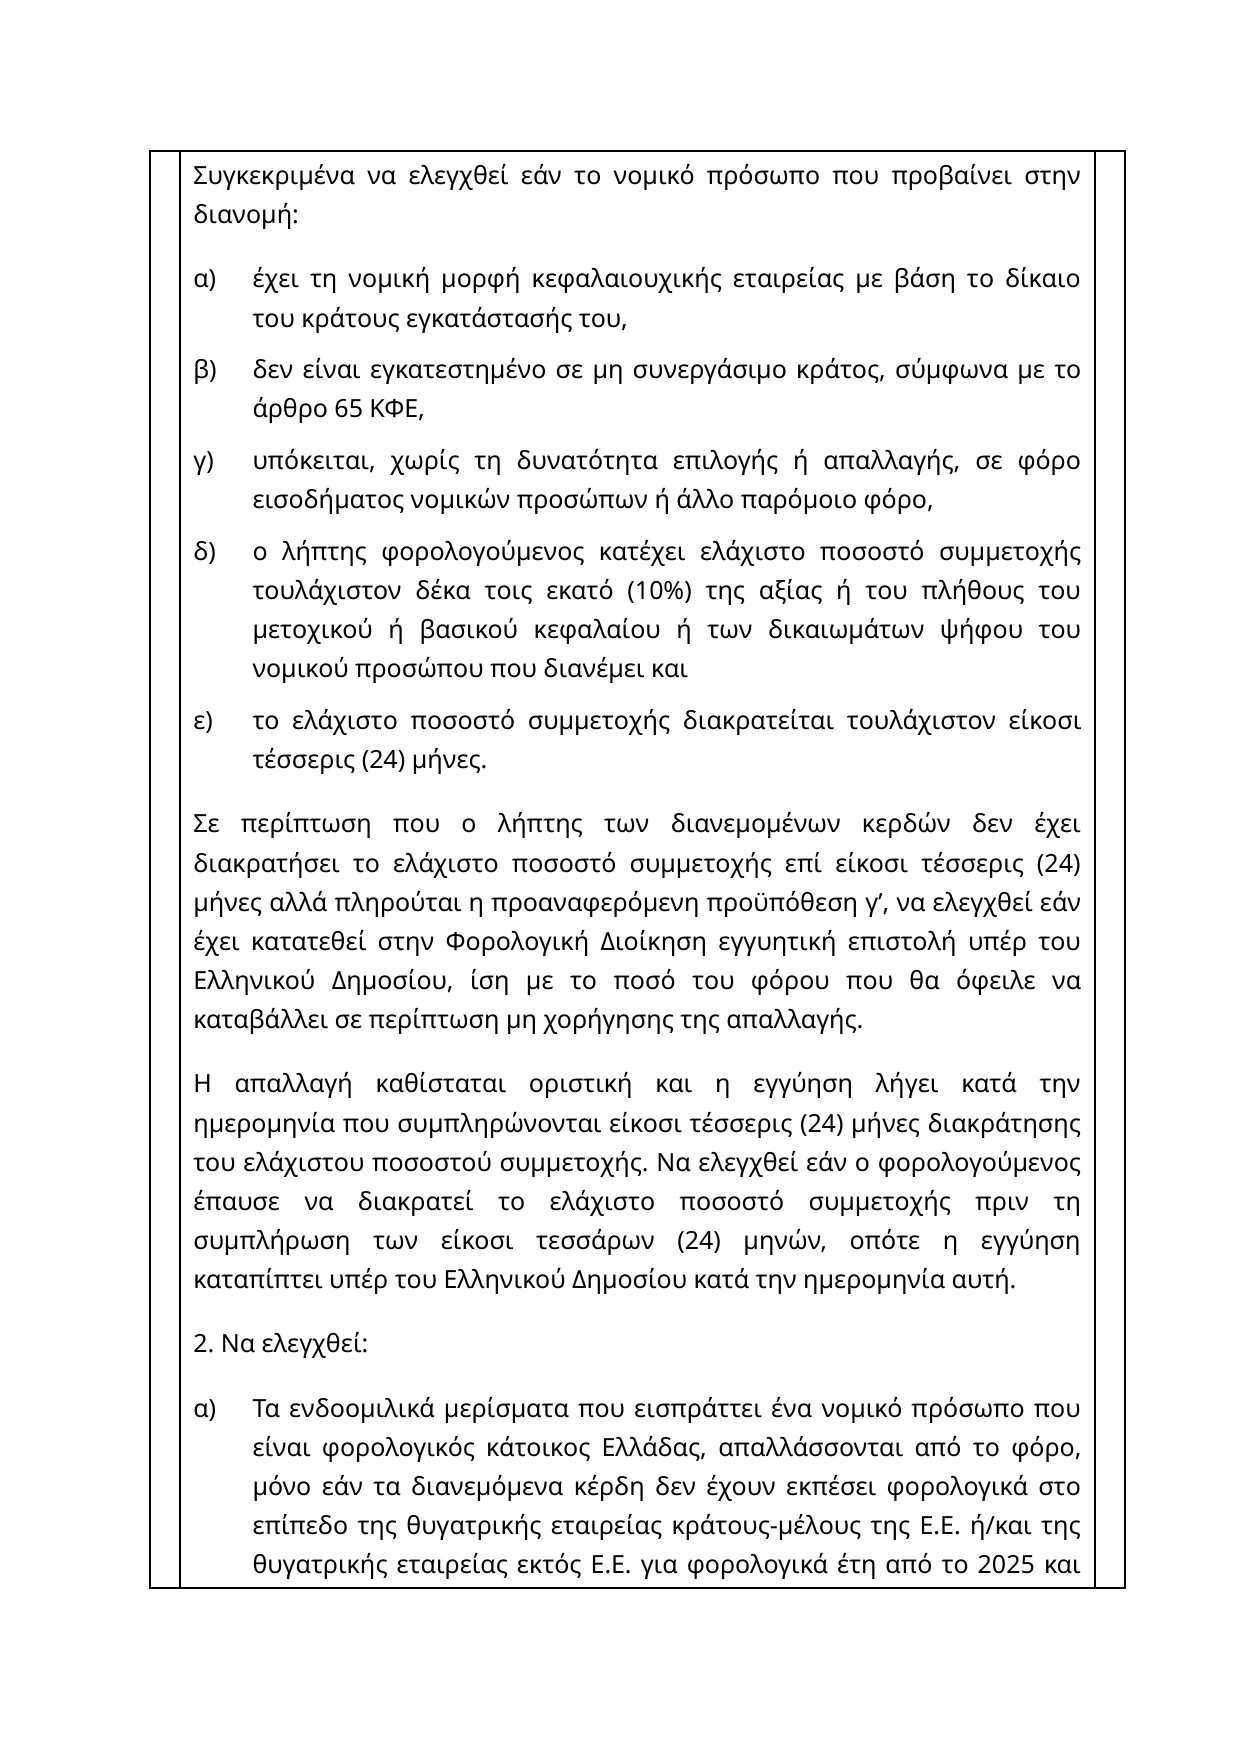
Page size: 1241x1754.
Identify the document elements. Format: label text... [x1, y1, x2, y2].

table_header [151, 152, 179, 1587]
table_header Συγκεκριμένα να ελεγχθεί εάν το νομικό πρόσωπο που προβαίνει στην διανομή: α) έχει τη νομική μορφή κεφαλαιουχικής εταιρείας με βάση το δίκαιο του κράτους εγκατάστασής του, β) δεν είναι εγκατεστημένο σε μη συνεργάσιμο κράτος, σύμφωνα με το άρθρο 65 ΚΦΕ, γ) υπόκειται, χωρίς τη δυνατότητα επιλογής ή απαλλαγής, σε φόρο εισοδήματος νομικών προσώπων ή άλλο παρόμοιο φόρο, δ) ο λήπτης φορολογούμενος κατέχει ελάχιστο ποσοστό συμμετοχής τουλάχιστον δέκα τοις εκατό (10%) της αξίας ή του πλήθους του μετοχικού ή βασικού κεφαλαίου ή των δικαιωμάτων ψήφου του νομικού προσώπου που διανέμει και ε) το ελάχιστο ποσοστό συμμετοχής διακρατείται τουλάχιστον είκοσι τέσσερις (24) μήνες. Σε περίπτωση που ο λήπτης των διανεμομένων κερδών δεν έχει διακρατήσει το ελάχιστο ποσοστό συμμετοχής επί είκοσι τέσσερις (24) μήνες αλλά πληρούται η προαναφερόμενη προϋπόθεση γ’, να ελεγχθεί εάν έχει κατατεθεί στην Φορολογική Διοίκηση εγγυητική επιστολή υπέρ του Ελληνικού Δημοσίου, ίση με το ποσό του φόρου που θα όφειλε να καταβάλλει σε περίπτωση μη χορήγησης της απαλλαγής. Η απαλλαγή καθίσταται οριστική και η εγγύηση λήγει κατά την ημερομηνία που συμπληρώνονται είκοσι τέσσερις (24) μήνες διακράτησης του ελάχιστου ποσοστού συμμετοχής. Να ελεγχθεί εάν ο φορολογούμενος έπαυσε να διακρατεί το ελάχιστο ποσοστό συμμετοχής πριν τη συμπλήρωση των είκοσι τεσσάρων (24) μηνών, οπότε η εγγύηση καταπίπτει υπέρ του Ελληνικού Δημοσίου κατά την ημερομηνία αυτή. 2. Να ελεγχθεί: α) Τα ενδοομιλικά μερίσματα που εισπράττει ένα νομικό πρόσωπο που είναι φορολογικός κάτοικος Ελλάδας, απαλλάσσονται από το φόρο, μόνο εάν τα διανεμόμενα κέρδη δεν έχουν εκπέσει φορολογικά στο επίπεδο της θυγατρικής εταιρείας κράτους-μέλους της Ε.Ε. ή/και της θυγατρικής εταιρείας εκτός Ε.Ε. για φορολογικά έτη από το 2025 και [181, 152, 1094, 1587]
table_header [1096, 152, 1124, 1587]
